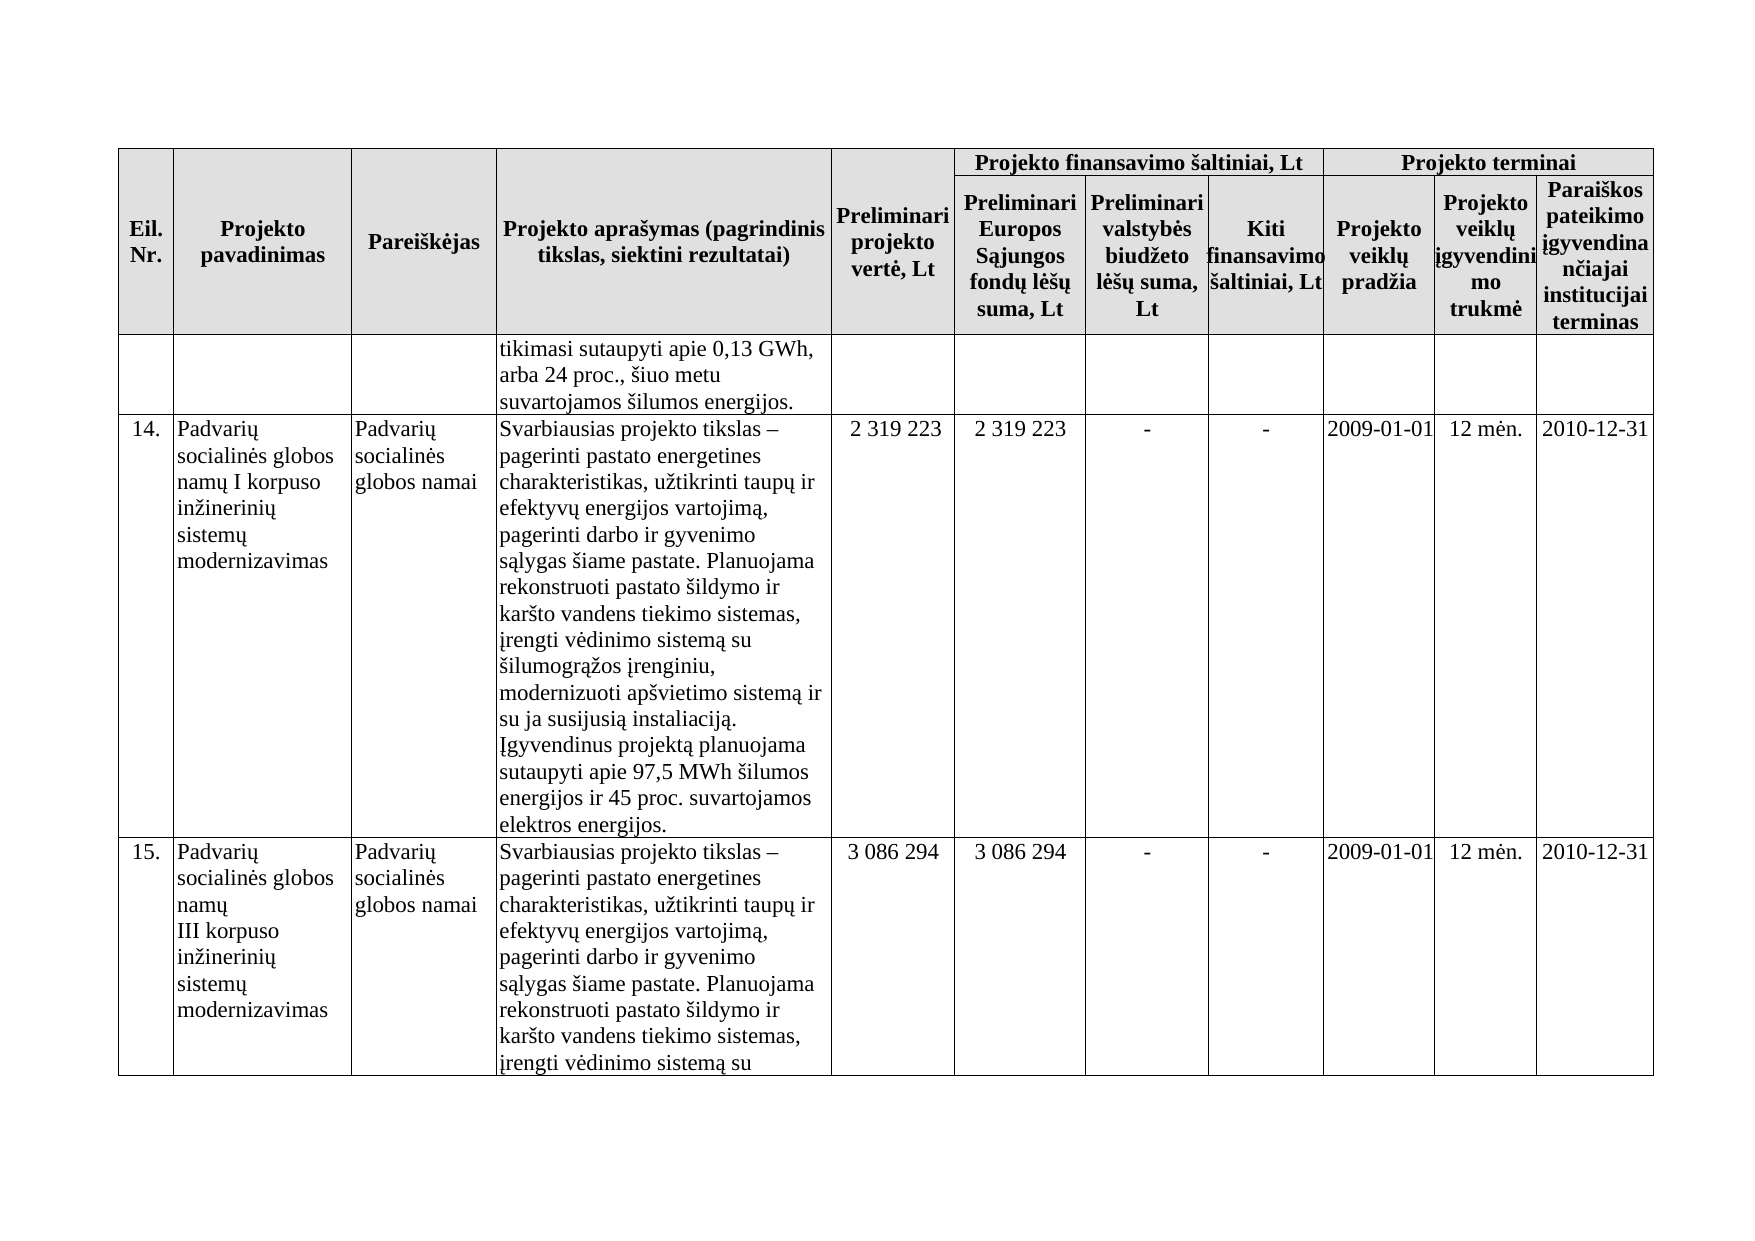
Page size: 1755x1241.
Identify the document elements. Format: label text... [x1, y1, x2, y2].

table_header Projekto terminai [1324, 149, 1653, 175]
table_cell - [1086, 838, 1208, 1075]
table_cell [832, 335, 954, 414]
table_header Projekto aprašymas (pagrindinis tikslas, siektini rezultatai) [497, 149, 831, 334]
table_cell Padvarių socialinės globos namai [352, 415, 496, 837]
table_cell [1537, 335, 1653, 414]
table_cell 12 mėn. [1435, 838, 1536, 1075]
table_cell Projekto veiklų įgyvendinimo trukmė [1435, 176, 1536, 334]
table_header Eil. Nr. [119, 149, 173, 334]
table_cell [352, 335, 496, 414]
table_cell tikimasi sutaupyti apie 0,13 GWh, arba 24 proc., šiuo metu suvartojamos šilumos energijos. [497, 335, 831, 414]
table_cell 2 319 223 [832, 415, 954, 837]
table_cell Svarbiausias projekto tikslas – pagerinti pastato energetines charakteristikas, užtikrinti taupų ir efektyvų energijos vartojimą, pagerinti darbo ir gyvenimo sąlygas šiame pastate. Planuojama rekonstruoti pastato šildymo ir karšto vandens tiekimo sistemas, įrengti vėdinimo sistemą su šilumogrąžos įrenginiu, modernizuoti apšvietimo sistemą ir su ja susijusią instaliaciją. Įgyvendinus projektą planuojama sutaupyti apie 97,5 MWh šilumos energijos ir 45 proc. suvartojamos elektros energijos. [497, 415, 831, 837]
table_cell - [1209, 838, 1323, 1075]
table_cell Padvarių socialinės globos namai [352, 838, 496, 1075]
table_cell 12 mėn. [1435, 415, 1536, 837]
table_cell [955, 335, 1085, 414]
table_cell [119, 335, 173, 414]
table_cell Paraiškos pateikimo įgyvendinančiajai institucijai terminas [1537, 176, 1653, 334]
table_cell Preliminari Europos Sąjungos fondų lėšų suma, Lt [955, 176, 1085, 334]
table_cell - [1086, 335, 1208, 414]
table_cell - [1086, 415, 1208, 837]
table_cell 14. [119, 415, 173, 837]
table_header Preliminari projekto vertė, Lt [832, 149, 954, 334]
table_cell Padvarių socialinės globos namų III korpuso inžinerinių sistemų modernizavimas [174, 838, 351, 1075]
table_header Projekto finansavimo šaltiniai, Lt [955, 149, 1323, 175]
table_cell 3 086 294 [955, 838, 1085, 1075]
table_cell 2 319 223 [955, 415, 1085, 837]
table_header Projekto pavadinimas [174, 149, 351, 334]
table_cell Kiti finansavimo šaltiniai, Lt [1209, 176, 1323, 334]
table_cell [174, 335, 351, 414]
table_cell Preliminari valstybės biudžeto lėšų suma, Lt [1086, 176, 1208, 334]
table_cell - [1209, 335, 1323, 414]
table_cell 2009-01-01 [1324, 415, 1434, 837]
table_cell 3 086 294 [832, 838, 954, 1075]
table_cell 15. [119, 838, 173, 1075]
table_cell 2010-12-31 [1537, 415, 1653, 837]
table_cell - [1209, 415, 1323, 837]
table_cell 2010-12-31 [1537, 838, 1653, 1075]
table_cell 2009-01-01 [1324, 838, 1434, 1075]
table_cell [1324, 335, 1434, 414]
table_cell [1435, 335, 1536, 414]
table_cell Projekto veiklų pradžia [1324, 176, 1434, 334]
table_header Pareiškėjas [352, 149, 496, 334]
table_cell Svarbiausias projekto tikslas – pagerinti pastato energetines charakteristikas, užtikrinti taupų ir efektyvų energijos vartojimą, pagerinti darbo ir gyvenimo sąlygas šiame pastate. Planuojama rekonstruoti pastato šildymo ir karšto vandens tiekimo sistemas, įrengti vėdinimo sistemą su [497, 838, 831, 1075]
table_cell Padvarių socialinės globos namų I korpuso inžinerinių sistemų modernizavimas [174, 415, 351, 837]
